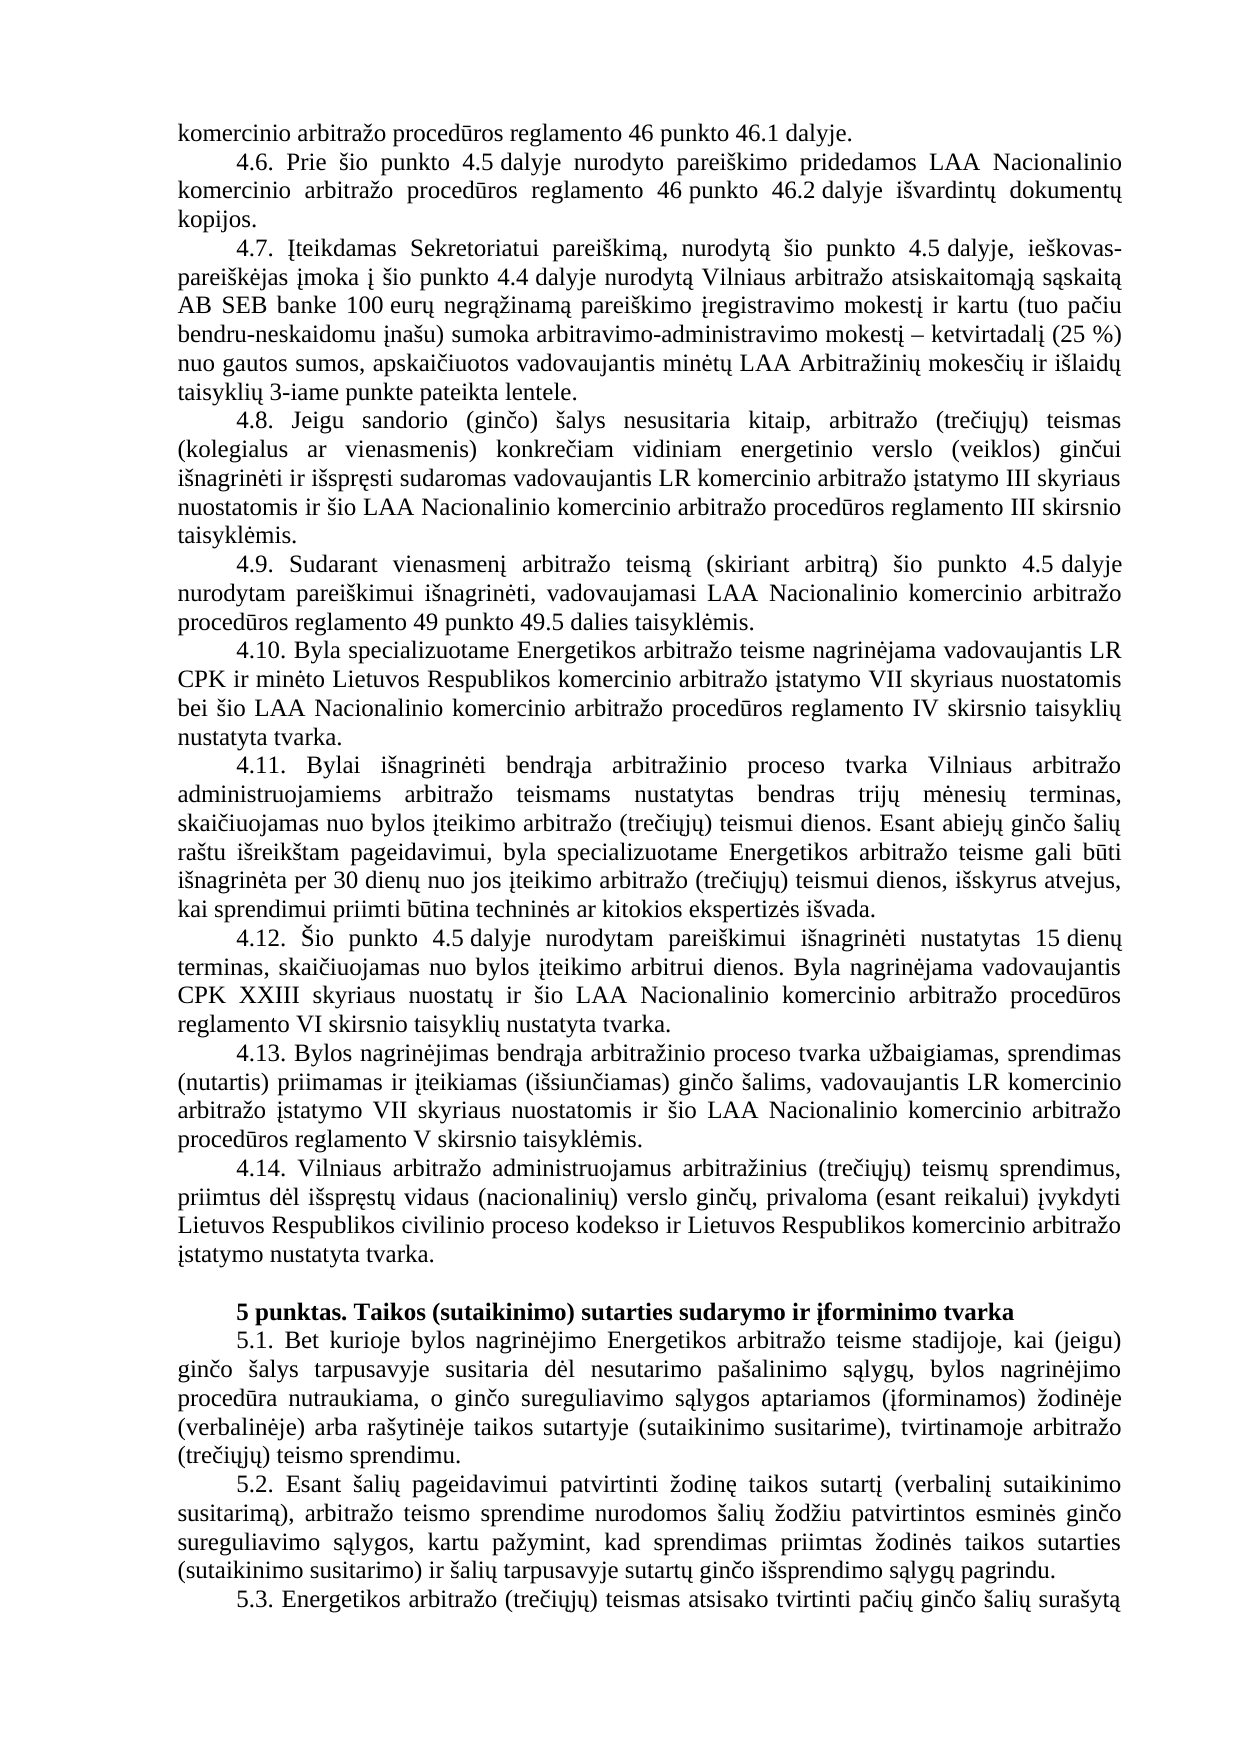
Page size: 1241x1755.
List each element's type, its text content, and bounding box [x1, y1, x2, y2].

text 4.13. Bylos nagrinėjimas bendrąja arbitražinio proceso tvarka užbaigiamas, sprendimas (nutartis) priimamas ir įteikiamas (išsiunčiamas) ginčo šalims, vadovaujantis LR komercinio arbitražo įstatymo VII skyriaus nuostatomis ir šio LAA Nacionalinio komercinio arbitražo procedūros reglamento V skirsnio taisyklėmis. [177, 1038, 1122, 1153]
text 4.8. Jeigu sandorio (ginčo) šalys nesusitaria kitaip, arbitražo (trečiųjų) teismas (kolegialus ar vienasmenis) konkrečiam vidiniam energetinio verslo (veiklos) ginčui išnagrinėti ir išspręsti sudaromas vadovaujantis LR komercinio arbitražo įstatymo III skyriaus nuostatomis ir šio LAA Nacionalinio komercinio arbitražo procedūros reglamento III skirsnio taisyklėmis. [177, 406, 1122, 549]
text 4.7. Įteikdamas Sekretoriatui pareiškimą, nurodytą šio punkto 4.5 dalyje, ieškovas-pareiškėjas įmoka į šio punkto 4.4 dalyje nurodytą Vilniaus arbitražo atsiskaitomąją sąskaitą AB SEB banke 100 eurų negrąžinamą pareiškimo įregistravimo mokestį ir kartu (tuo pačiu bendru-neskaidomu įnašu) sumoka arbitravimo-administravimo mokestį – ketvirtadalį (25 %) nuo gautos sumos, apskaičiuotos vadovaujantis minėtų LAA Arbitražinių mokesčių ir išlaidų taisyklių 3-iame punkte pateikta lentele. [177, 233, 1122, 406]
text 4.14. Vilniaus arbitražo administruojamus arbitražinius (trečiųjų) teismų sprendimus, priimtus dėl išspręstų vidaus (nacionalinių) verslo ginčų, privaloma (esant reikalui) įvykdyti Lietuvos Respublikos civilinio proceso kodekso ir Lietuvos Respublikos komercinio arbitražo įstatymo nustatyta tvarka. [177, 1153, 1122, 1268]
text 5.3. Energetikos arbitražo (trečiųjų) teismas atsisako tvirtinti pačių ginčo šalių surašytą [177, 1584, 1122, 1613]
text 5.1. Bet kurioje bylos nagrinėjimo Energetikos arbitražo teisme stadijoje, kai (jeigu) ginčo šalys tarpusavyje susitaria dėl nesutarimo pašalinimo sąlygų, bylos nagrinėjimo procedūra nutraukiama, o ginčo sureguliavimo sąlygos aptariamos (įforminamos) žodinėje (verbalinėje) arba rašytinėje taikos sutartyje (sutaikinimo susitarime), tvirtinamoje arbitražo (trečiųjų) teismo sprendimu. [177, 1326, 1122, 1469]
text 4.12. Šio punkto 4.5 dalyje nurodytam pareiškimui išnagrinėti nustatytas 15 dienų terminas, skaičiuojamas nuo bylos įteikimo arbitrui dienos. Byla nagrinėjama vadovaujantis CPK XXIII skyriaus nuostatų ir šio LAA Nacionalinio komercinio arbitražo procedūros reglamento VI skirsnio taisyklių nustatyta tvarka. [177, 923, 1122, 1038]
text 4.10. Byla specializuotame Energetikos arbitražo teisme nagrinėjama vadovaujantis LR CPK ir minėto Lietuvos Respublikos komercinio arbitražo įstatymo VII skyriaus nuostatomis bei šio LAA Nacionalinio komercinio arbitražo procedūros reglamento IV skirsnio taisyklių nustatyta tvarka. [177, 636, 1122, 751]
text 5.2. Esant šalių pageidavimui patvirtinti žodinę taikos sutartį (verbalinį sutaikinimo susitarimą), arbitražo teismo sprendime nurodomos šalių žodžiu patvirtintos esminės ginčo sureguliavimo sąlygos, kartu pažymint, kad sprendimas priimtas žodinės taikos sutarties (sutaikinimo susitarimo) ir šalių tarpusavyje sutartų ginčo išsprendimo sąlygų pagrindu. [177, 1469, 1122, 1584]
text 4.11. Bylai išnagrinėti bendrąja arbitražinio proceso tvarka Vilniaus arbitražo administruojamiems arbitražo teismams nustatytas bendras trijų mėnesių terminas, skaičiuojamas nuo bylos įteikimo arbitražo (trečiųjų) teismui dienos. Esant abiejų ginčo šalių raštu išreikštam pageidavimui, byla specializuotame Energetikos arbitražo teisme gali būti išnagrinėta per 30 dienų nuo jos įteikimo arbitražo (trečiųjų) teismui dienos, išskyrus atvejus, kai sprendimui priimti būtina techninės ar kitokios ekspertizės išvada. [177, 751, 1122, 923]
text 5 punktas. Taikos (sutaikinimo) sutarties sudarymo ir įforminimo tvarka [177, 1297, 1122, 1326]
text 4.6. Prie šio punkto 4.5 dalyje nurodyto pareiškimo pridedamos LAA Nacionalinio komercinio arbitražo procedūros reglamento 46 punkto 46.2 dalyje išvardintų dokumentų kopijos. [177, 147, 1122, 233]
text 4.9. Sudarant vienasmenį arbitražo teismą (skiriant arbitrą) šio punkto 4.5 dalyje nurodytam pareiškimui išnagrinėti, vadovaujamasi LAA Nacionalinio komercinio arbitražo procedūros reglamento 49 punkto 49.5 dalies taisyklėmis. [177, 549, 1122, 636]
text komercinio arbitražo procedūros reglamento 46 punkto 46.1 dalyje. [177, 118, 1122, 147]
